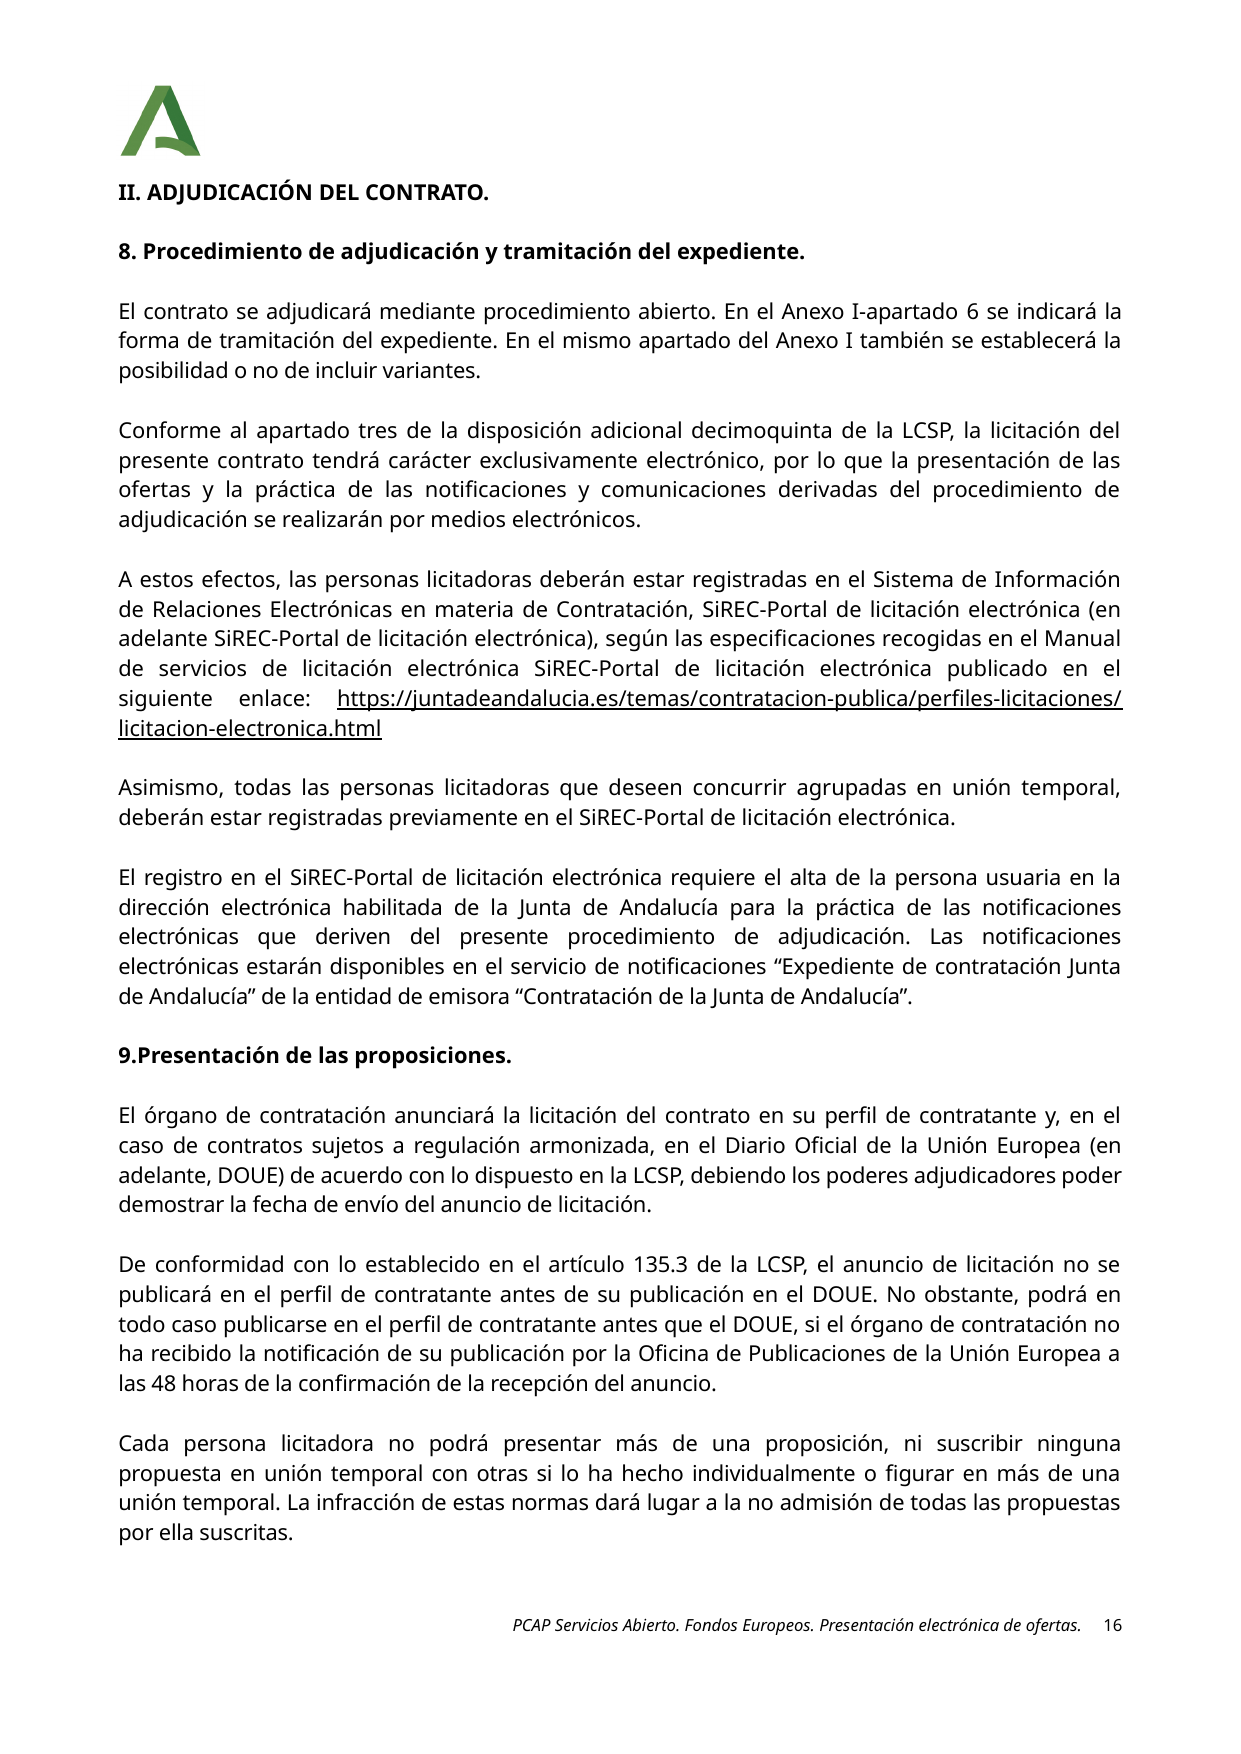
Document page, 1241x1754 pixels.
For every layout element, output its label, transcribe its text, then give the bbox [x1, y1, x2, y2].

text De conformidad con lo establecido en el artículo 135.3 de la LCSP, el anuncio de licitación no se publicará en el perfil de contratante antes de su publicación en el DOUE. No obstante, podrá en todo caso publicarse en el perfil de contratante antes que el DOUE, si el órgano de contratación no ha recibido la notificación de su publicación por la Oficina de Publicaciones de la Unión Europea a las 48 horas de la confirmación de la recepción del anuncio. [118, 1249, 1122, 1398]
picture [116, 81, 205, 160]
text El órgano de contratación anunciará la licitación del contrato en su perfil de contratante y, en el caso de contratos sujetos a regulación armonizada, en el Diario Oficial de la Unión Europea (en adelante, DOUE) de acuerdo con lo dispuesto en la LCSP, debiendo los poderes adjudicadores poder demostrar la fecha de envío del anuncio de licitación. [118, 1100, 1122, 1219]
subtitle II. ADJUDICACIÓN DEL CONTRATO. [118, 177, 1122, 206]
subtitle 9.Presentación de las proposiciones. [118, 1041, 1122, 1070]
text El contrato se adjudicará mediante procedimiento abierto. En el Anexo I-apartado 6 se indicará la forma de tramitación del expediente. En el mismo apartado del Anexo I también se establecerá la posibilidad o no de incluir variantes. [118, 296, 1122, 385]
text Conforme al apartado tres de la disposición adicional decimoquinta de la LCSP, la licitación del presente contrato tendrá carácter exclusivamente electrónico, por lo que la presentación de las ofertas y la práctica de las notificaciones y comunicaciones derivadas del procedimiento de adjudicación se realizarán por medios electrónicos. [118, 415, 1122, 534]
subtitle 8. Procedimiento de adjudicación y tramitación del expediente. [118, 236, 1122, 266]
text Asimismo, todas las personas licitadoras que deseen concurrir agrupadas en unión temporal, deberán estar registradas previamente en el SiREC-Portal de licitación electrónica. [118, 772, 1122, 832]
text Cada persona licitadora no podrá presentar más de una proposición, ni suscribir ninguna propuesta en unión temporal con otras si lo ha hecho individualmente o figurar en más de una unión temporal. La infracción de estas normas dará lugar a la no admisión de todas las propuestas por ella suscritas. [118, 1428, 1122, 1547]
text A estos efectos, las personas licitadoras deberán estar registradas en el Sistema de Información de Relaciones Electrónicas en materia de Contratación, SiREC-Portal de licitación electrónica (en adelante SiREC-Portal de licitación electrónica), según las especificaciones recogidas en el Manual de servicios de licitación electrónica SiREC-Portal de licitación electrónica publicado en el siguiente enlace: https://juntadeandalucia.es/temas/contratacion-publica/perfiles-licitaciones/licitacion-electronica.html [118, 564, 1122, 743]
text El registro en el SiREC-Portal de licitación electrónica requiere el alta de la persona usuaria en la dirección electrónica habilitada de la Junta de Andalucía para la práctica de las notificaciones electrónicas que deriven del presente procedimiento de adjudicación. Las notificaciones electrónicas estarán disponibles en el servicio de notificaciones “Expediente de contratación Junta de Andalucía” de la entidad de emisora “Contratación de la Junta de Andalucía”. [118, 862, 1122, 1011]
